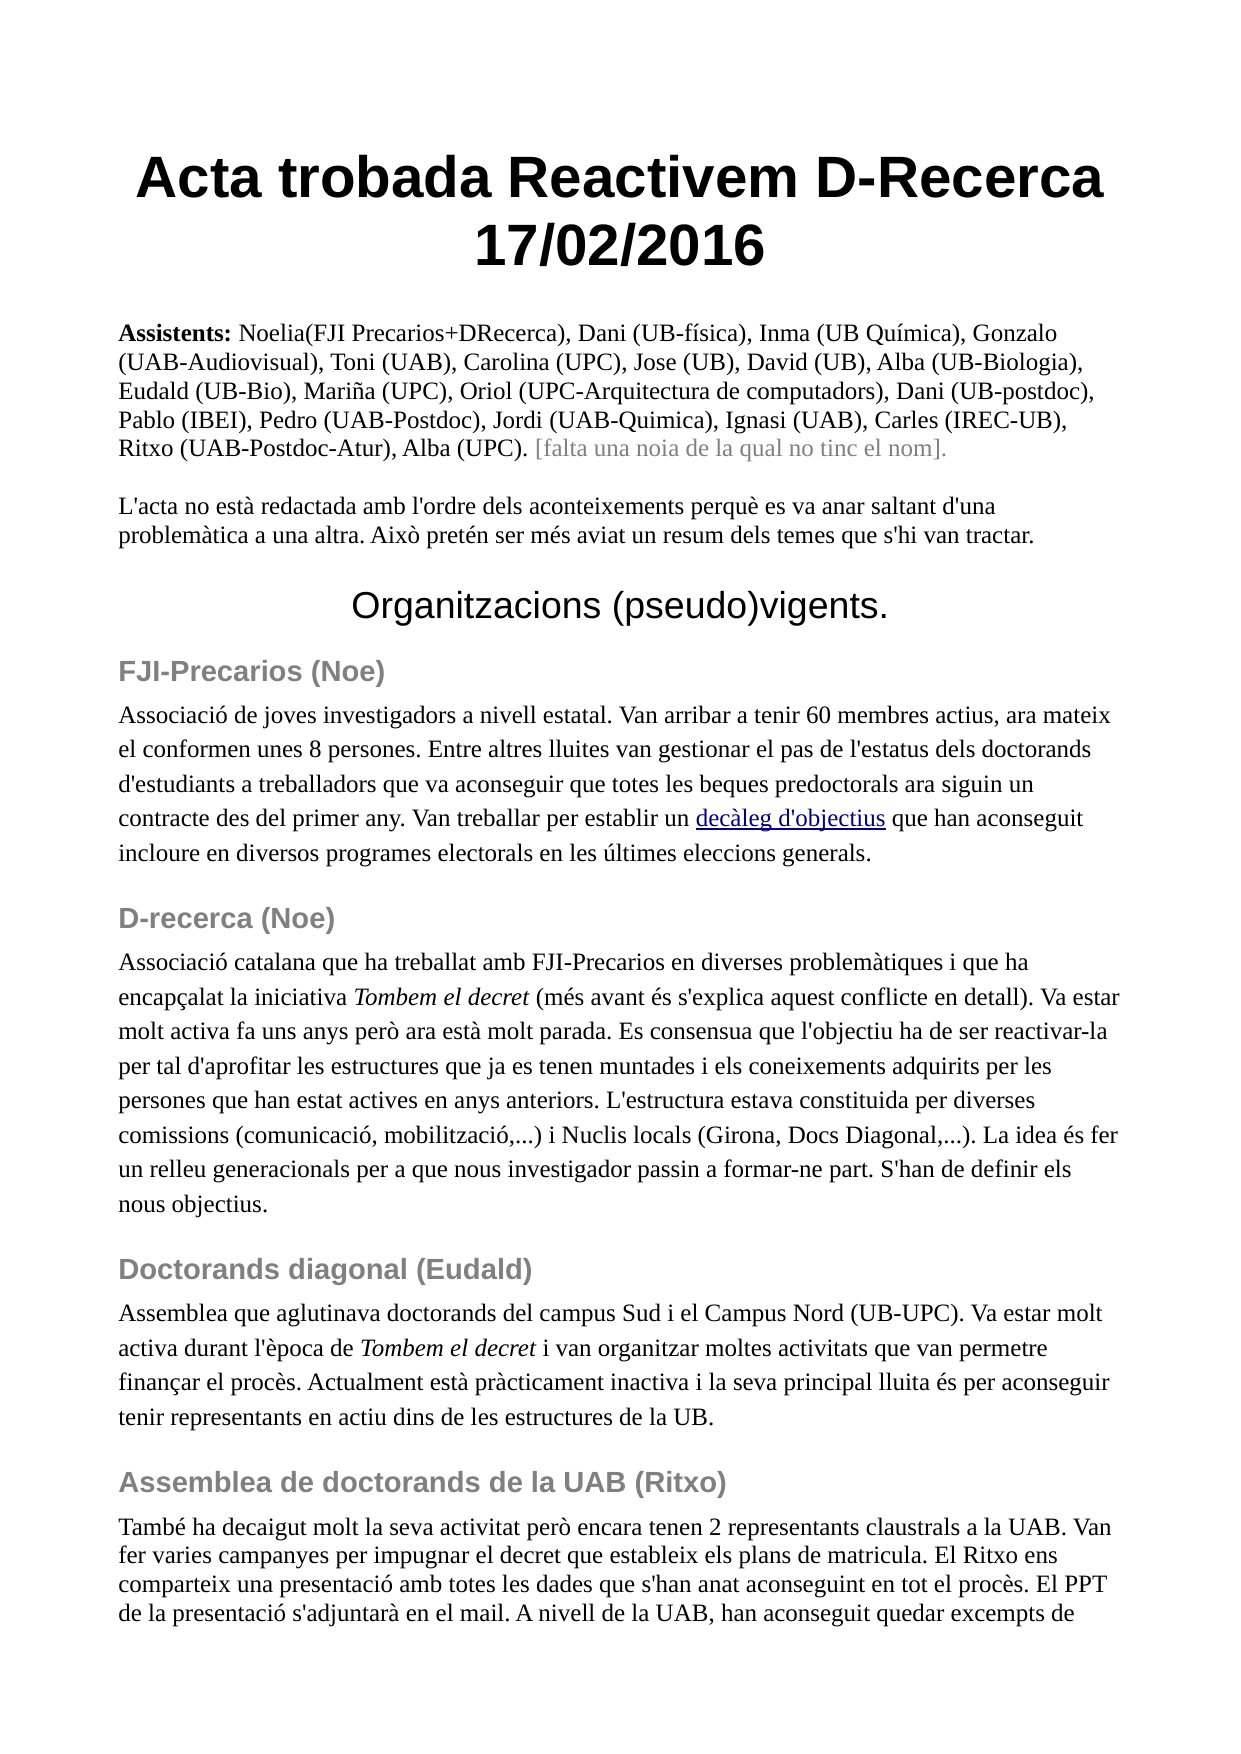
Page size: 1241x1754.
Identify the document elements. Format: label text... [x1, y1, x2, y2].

text Assistents: Noelia(FJI Precarios+DRecerca), Dani (UB-física), Inma (UB Química), Gonzalo (UAB-Audiovisual), Toni (UAB), Carolina (UPC), Jose (UB), David (UB), Alba (UB-Biologia), Eudald (UB-Bio), Mariña (UPC), Oriol (UPC-Arquitectura de computadors), Dani (UB-postdoc), Pablo (IBEI), Pedro (UAB-Postdoc), Jordi (UAB-Quimica), Ignasi (UAB), Carles (IREC-UB), Ritxo (UAB-Postdoc-Atur), Alba (UPC). [falta una noia de la qual no tinc el nom]. [118, 318, 1122, 462]
subtitle Organitzacions (pseudo)vigents. [118, 583, 1122, 627]
text Associació catalana que ha treballat amb FJI-Precarios en diverses problemàtiques i que ha encapçalat la iniciativa Tombem el decret (més avant és s'explica aquest conflicte en detall). Va estar molt activa fa uns anys però ara està molt parada. Es consensua que l'objectiu ha de ser reactivar-la per tal d'aprofitar les estructures que ja es tenen muntades i els coneixements adquirits per les persones que han estat actives en anys anteriors. L'estructura estava constituida per diverses comissions (comunicació, mobilització,...) i Nuclis locals (Girona, Docs Diagonal,...). La idea és fer un relleu generacionals per a que nous investigador passin a formar-ne part. S'han de definir els nous objectius. [118, 947, 1122, 1217]
subtitle D-recerca (Noe) [118, 901, 1122, 935]
title Acta trobada Reactivem D-Recerca 17/02/2016 [118, 143, 1122, 277]
text També ha decaigut molt la seva activitat però encara tenen 2 representants claustrals a la UAB. Van fer varies campanyes per impugnar el decret que estableix els plans de matricula. El Ritxo ens comparteix una presentació amb totes les dades que s'han anat aconseguint en tot el procès. El PPT de la presentació s'adjuntarà en el mail. A nivell de la UAB, han aconseguit quedar excempts de [118, 1512, 1122, 1627]
text Associació de joves investigadors a nivell estatal. Van arribar a tenir 60 membres actius, ara mateix el conformen unes 8 persones. Entre altres lluites van gestionar el pas de l'estatus dels doctorands d'estudiants a treballadors que va aconseguir que totes les beques predoctorals ara siguin un contracte des del primer any. Van treballar per establir un decàleg d'objectius que han aconseguit incloure en diversos programes electorals en les últimes eleccions generals. [118, 700, 1122, 866]
subtitle Assemblea de doctorands de la UAB (Ritxo) [118, 1466, 1122, 1499]
text L'acta no està redactada amb l'ordre dels aconteixements perquè es va anar saltant d'una problemàtica a una altra. Això pretén ser més aviat un resum dels temes que s'hi van tractar. [118, 491, 1122, 548]
subtitle Doctorands diagonal (Eudald) [118, 1252, 1122, 1286]
text Assemblea que aglutinava doctorands del campus Sud i el Campus Nord (UB-UPC). Va estar molt activa durant l'època de Tombem el decret i van organitzar moltes activitats que van permetre finançar el procès. Actualment està pràcticament inactiva i la seva principal lluita és per aconseguir tenir representants en actiu dins de les estructures de la UB. [118, 1298, 1122, 1431]
subtitle FJI-Precarios (Noe) [118, 654, 1122, 687]
